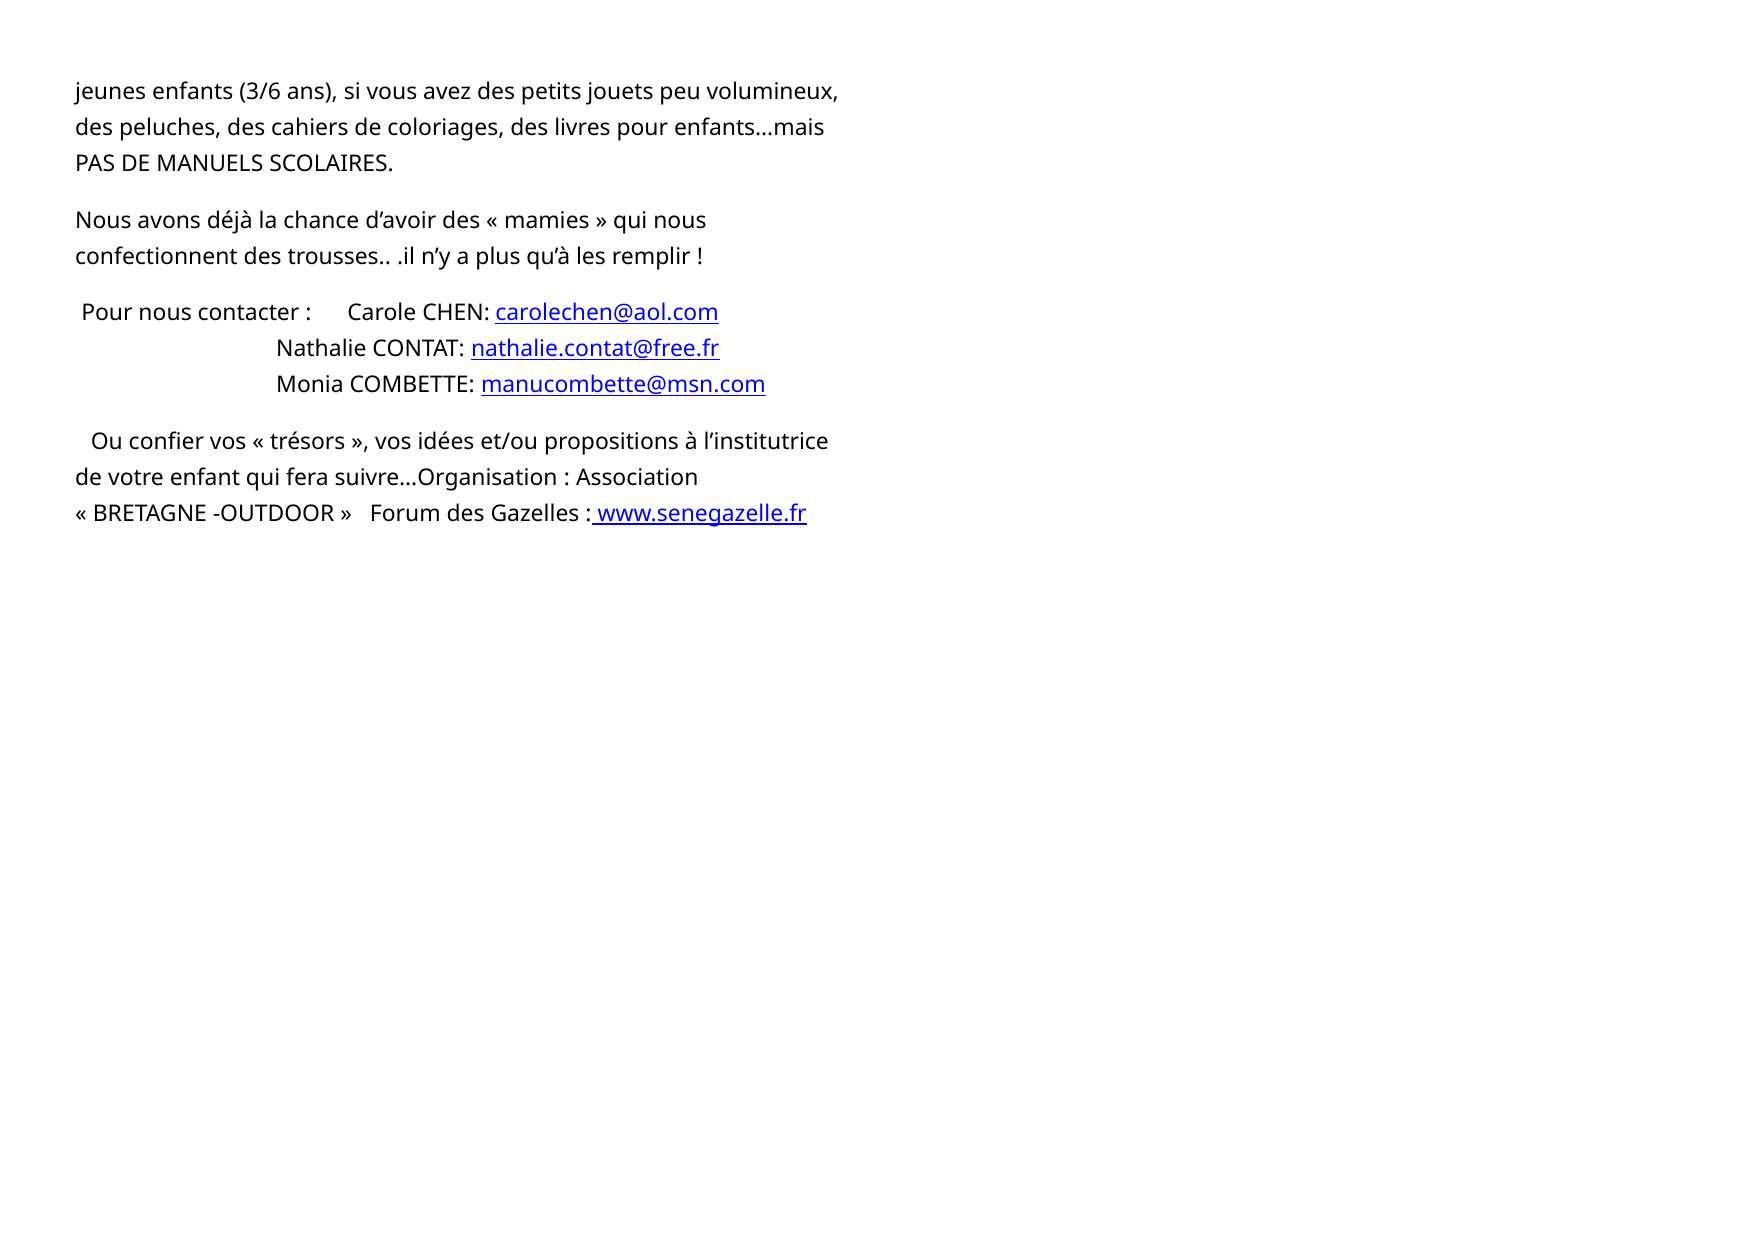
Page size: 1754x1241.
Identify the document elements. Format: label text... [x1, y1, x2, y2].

text Ou confier vos « trésors », vos idées et/ou propositions à l’institutrice de votre enfant qui fera suivre…Organisation : Association « BRETAGNE -OUTDOOR » Forum des Gazelles : www.senegazelle.fr [75, 425, 840, 528]
text jeunes enfants (3/6 ans), si vous avez des petits jouets peu volumineux, des peluches, des cahiers de coloriages, des livres pour enfants…mais PAS DE MANUELS SCOLAIRES. [75, 75, 840, 178]
text Nous avons déjà la chance d’avoir des « mamies » qui nous confectionnent des trousses.. .il n’y a plus qu’à les remplir ! [75, 204, 840, 271]
text Pour nous contacter : Carole CHEN: carolechen@aol.com Nathalie CONTAT: nathalie.contat@free.fr Monia COMBETTE: manucombette@msn.com [75, 296, 840, 399]
